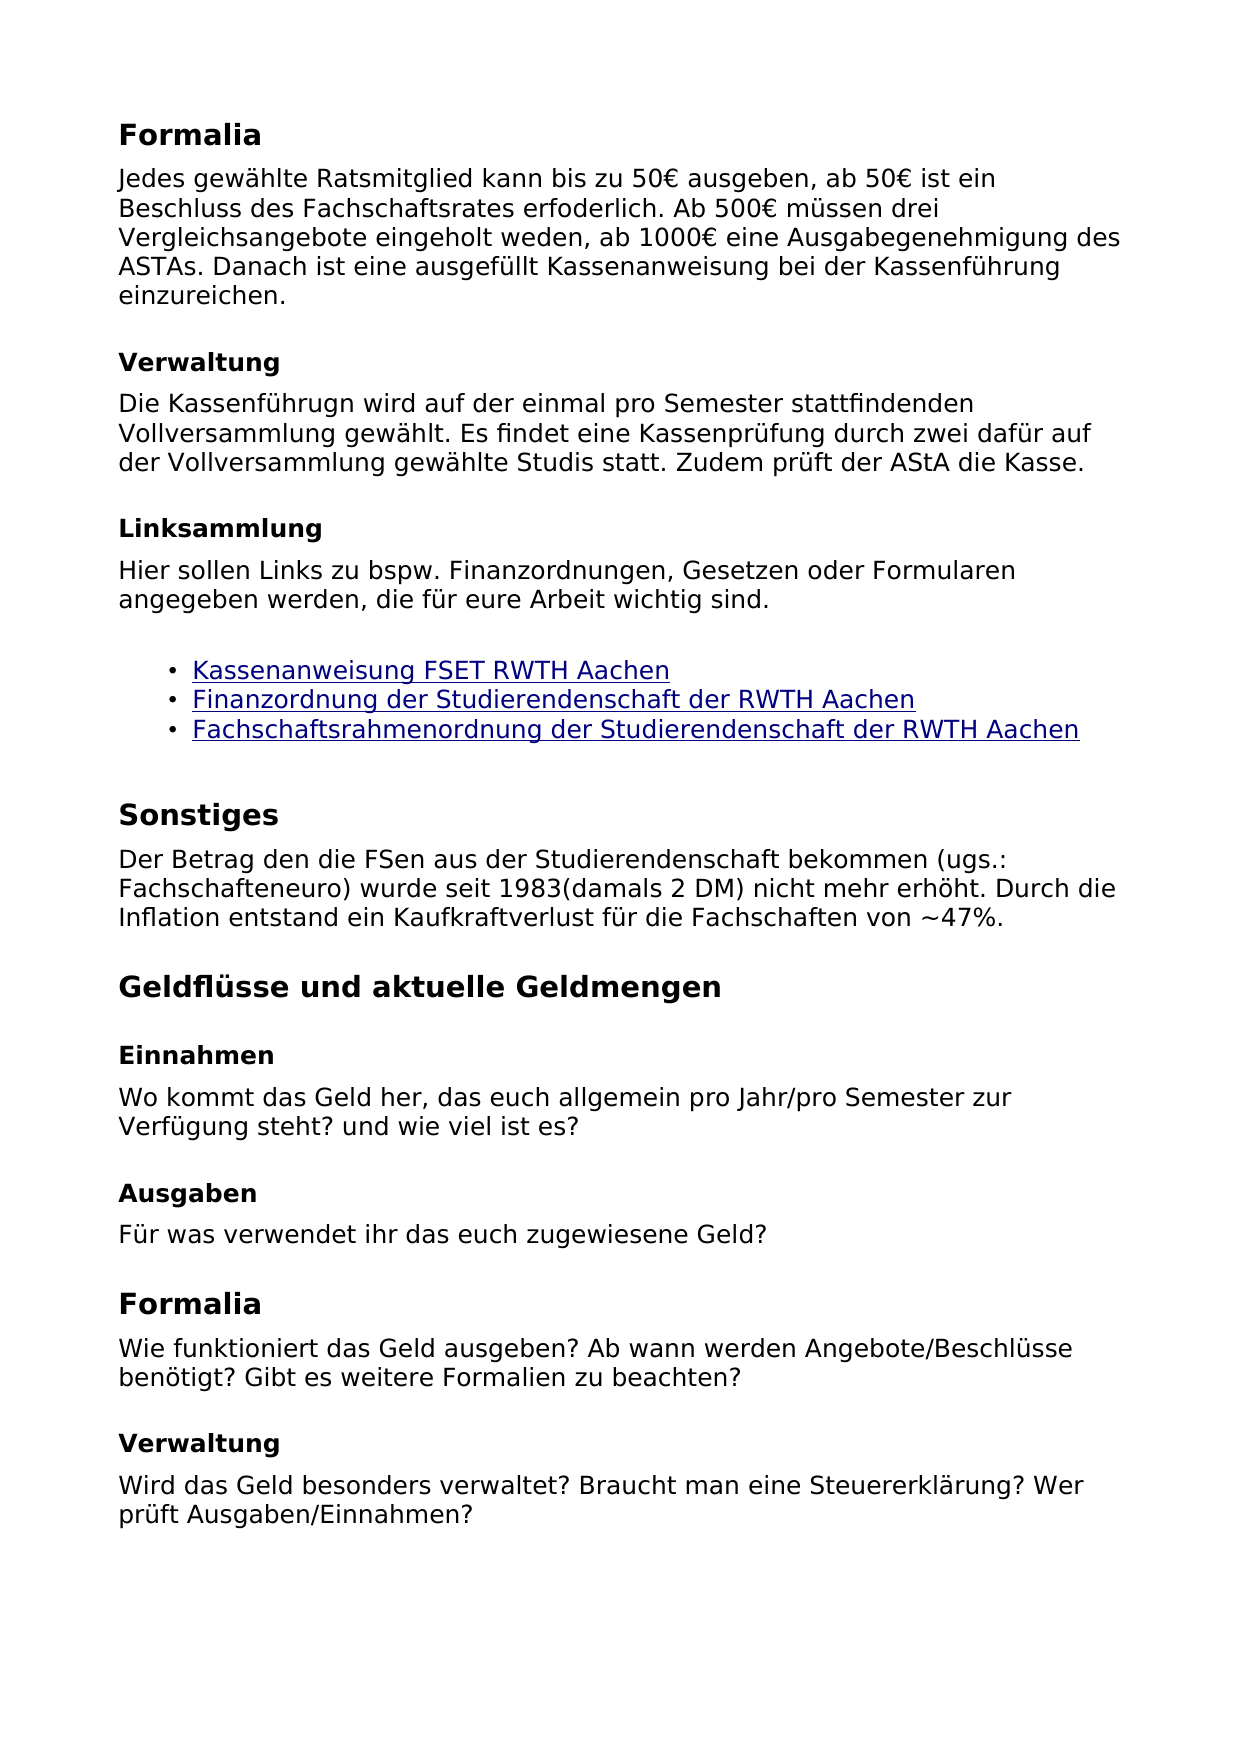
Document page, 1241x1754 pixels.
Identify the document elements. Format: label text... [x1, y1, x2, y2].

text Jedes gewählte Ratsmitglied kann bis zu 50€ ausgeben, ab 50€ ist ein Beschluss des Fachschaftsrates erfoderlich. Ab 500€ müssen drei Vergleichsangebote eingeholt weden, ab 1000€ eine Ausgabegenehmigung des ASTAs. Danach ist eine ausgefüllt Kassenanweisung bei der Kassenführung einzureichen. [118, 164, 1122, 310]
text Hier sollen Links zu bspw. Finanzordnungen, Gesetzen oder Formularen angegeben werden, die für eure Arbeit wichtig sind. [118, 556, 1122, 614]
list Fachschaftsrahmenordnung der Studierendenschaft der RWTH Aachen [177, 715, 1122, 744]
text Der Betrag den die FSen aus der Studierendenschaft bekommen (ugs.: Fachschafteneuro) wurde seit 1983(damals 2 DM) nicht mehr erhöht. Durch die Inflation entstand ein Kaufkraftverlust für die Fachschaften von ~47%. [118, 845, 1122, 932]
subtitle Sonstiges [118, 798, 1122, 832]
subtitle Verwaltung [118, 348, 1122, 377]
subtitle Linksammlung [118, 514, 1122, 544]
text Wird das Geld besonders verwaltet? Braucht man eine Steuererklärung? Wer prüft Ausgaben/Einnahmen? [118, 1471, 1122, 1529]
list Finanzordnung der Studierendenschaft der RWTH Aachen [177, 686, 1122, 715]
subtitle Geldflüsse und aktuelle Geldmengen [118, 970, 1122, 1004]
subtitle Formalia [118, 1287, 1122, 1321]
text Die Kassenführugn wird auf der einmal pro Semester stattfindenden Vollversammlung gewählt. Es findet eine Kassenprüfung durch zwei dafür auf der Vollversammlung gewählte Studis statt. Zudem prüft der AStA die Kasse. [118, 389, 1122, 477]
text Für was verwendet ihr das euch zugewiesene Geld? [118, 1221, 1122, 1250]
subtitle Verwaltung [118, 1429, 1122, 1459]
subtitle Einnahmen [118, 1041, 1122, 1071]
list Kassenanweisung FSET RWTH Aachen [177, 657, 1122, 686]
text Wo kommt das Geld her, das euch allgemein pro Jahr/pro Semester zur Verfügung steht? und wie viel ist es? [118, 1083, 1122, 1141]
subtitle Ausgaben [118, 1179, 1122, 1208]
text Wie funktioniert das Geld ausgeben? Ab wann werden Angebote/Beschlüsse benötigt? Gibt es weitere Formalien zu beachten? [118, 1334, 1122, 1392]
subtitle Formalia [118, 118, 1122, 152]
